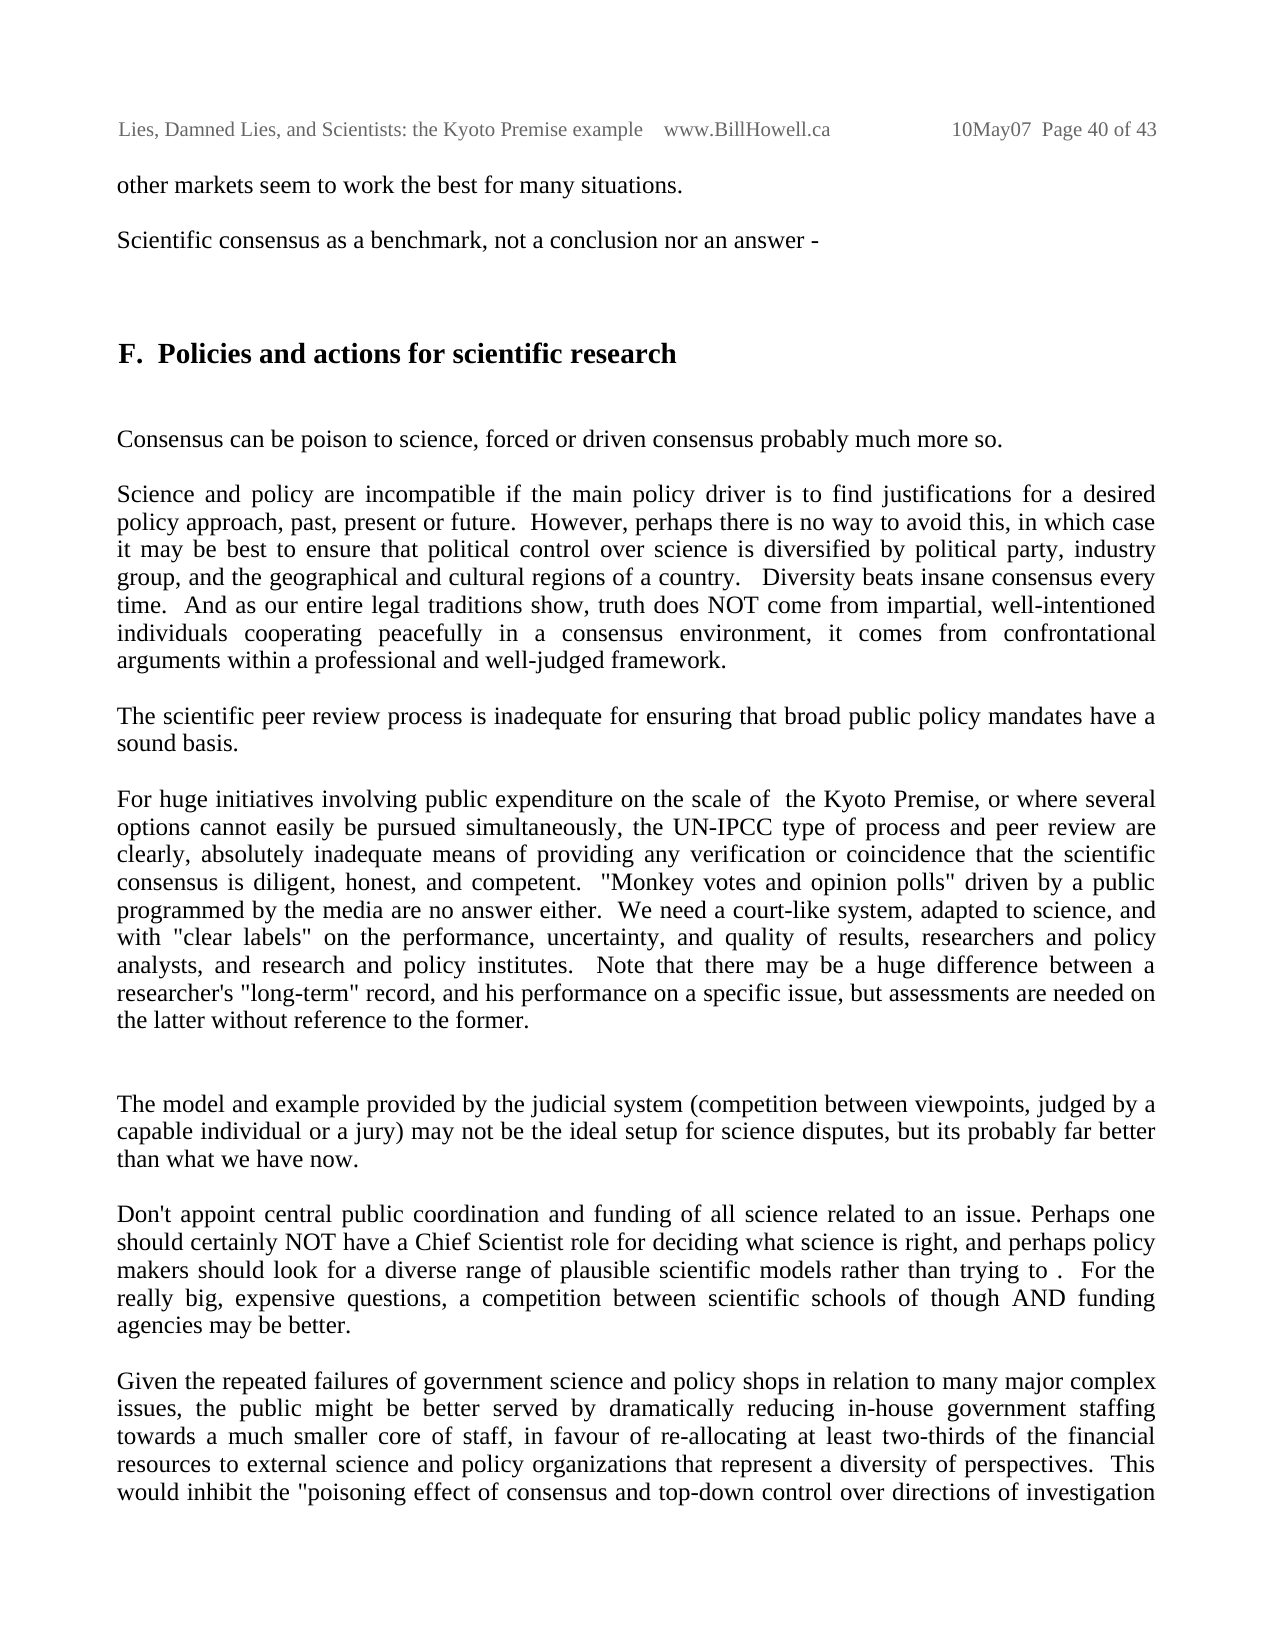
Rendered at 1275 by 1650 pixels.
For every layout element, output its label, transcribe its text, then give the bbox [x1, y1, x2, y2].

text The model and example provided by the judicial system (competition between viewpoints, judged by a capable individual or a jury) may not be the ideal setup for science disputes, but its probably far better than what we have now. [117, 1090, 1157, 1173]
text Scientific consensus as a benchmark, not a conclusion nor an answer - [117, 226, 1157, 254]
text The scientific peer review process is inadequate for ensuring that broad public policy mandates have a sound basis. [117, 702, 1157, 757]
text Consensus can be poison to science, forced or driven consensus probably much more so. [117, 425, 1157, 452]
text Given the repeated failures of government science and policy shops in relation to many major complex issues, the public might be better served by dramatically reducing in-house government staffing towards a much smaller core of staff, in favour of re-allocating at least two-thirds of the financial resources to external science and policy organizations that represent a diversity of perspectives. This would inhibit the "poisoning effect of consensus and top-down control over directions of investigation [117, 1367, 1157, 1505]
text other markets seem to work the best for many situations. [117, 171, 1157, 198]
text Science and policy are incompatible if the main policy driver is to find justifications for a desired policy approach, past, present or future. However, perhaps there is no way to avoid this, in which case it may be best to ensure that political control over science is diversified by political party, industry group, and the geographical and cultural regions of a country. Diversity beats insane consensus every time. And as our entire legal traditions show, truth does NOT come from impartial, well-intentioned individuals cooperating peacefully in a consensus environment, it comes from confrontational arguments within a professional and well-judged framework. [117, 480, 1157, 674]
text Don't appoint central public coordination and funding of all science related to an issue. Perhaps one should certainly NOT have a Chief Scientist role for deciding what science is right, and perhaps policy makers should look for a diverse range of plausible scientific models rather than trying to . For the really big, expensive questions, a competition between scientific schools of though AND funding agencies may be better. [117, 1201, 1157, 1339]
subtitle F. Policies and actions for scientific research [118, 337, 1157, 369]
text For huge initiatives involving public expenditure on the scale of the Kyoto Premise, or where several options cannot easily be pursued simultaneously, the UN-IPCC type of process and peer review are clearly, absolutely inadequate means of providing any verification or coincidence that the scientific consensus is diligent, honest, and competent. "Monkey votes and opinion polls" driven by a public programmed by the media are no answer either. We need a court-like system, adapted to science, and with "clear labels" on the performance, uncertainty, and quality of results, researchers and policy analysts, and research and policy institutes. Note that there may be a huge difference between a researcher's "long-term" record, and his performance on a specific issue, but assessments are needed on the latter without reference to the former. [117, 785, 1157, 1034]
